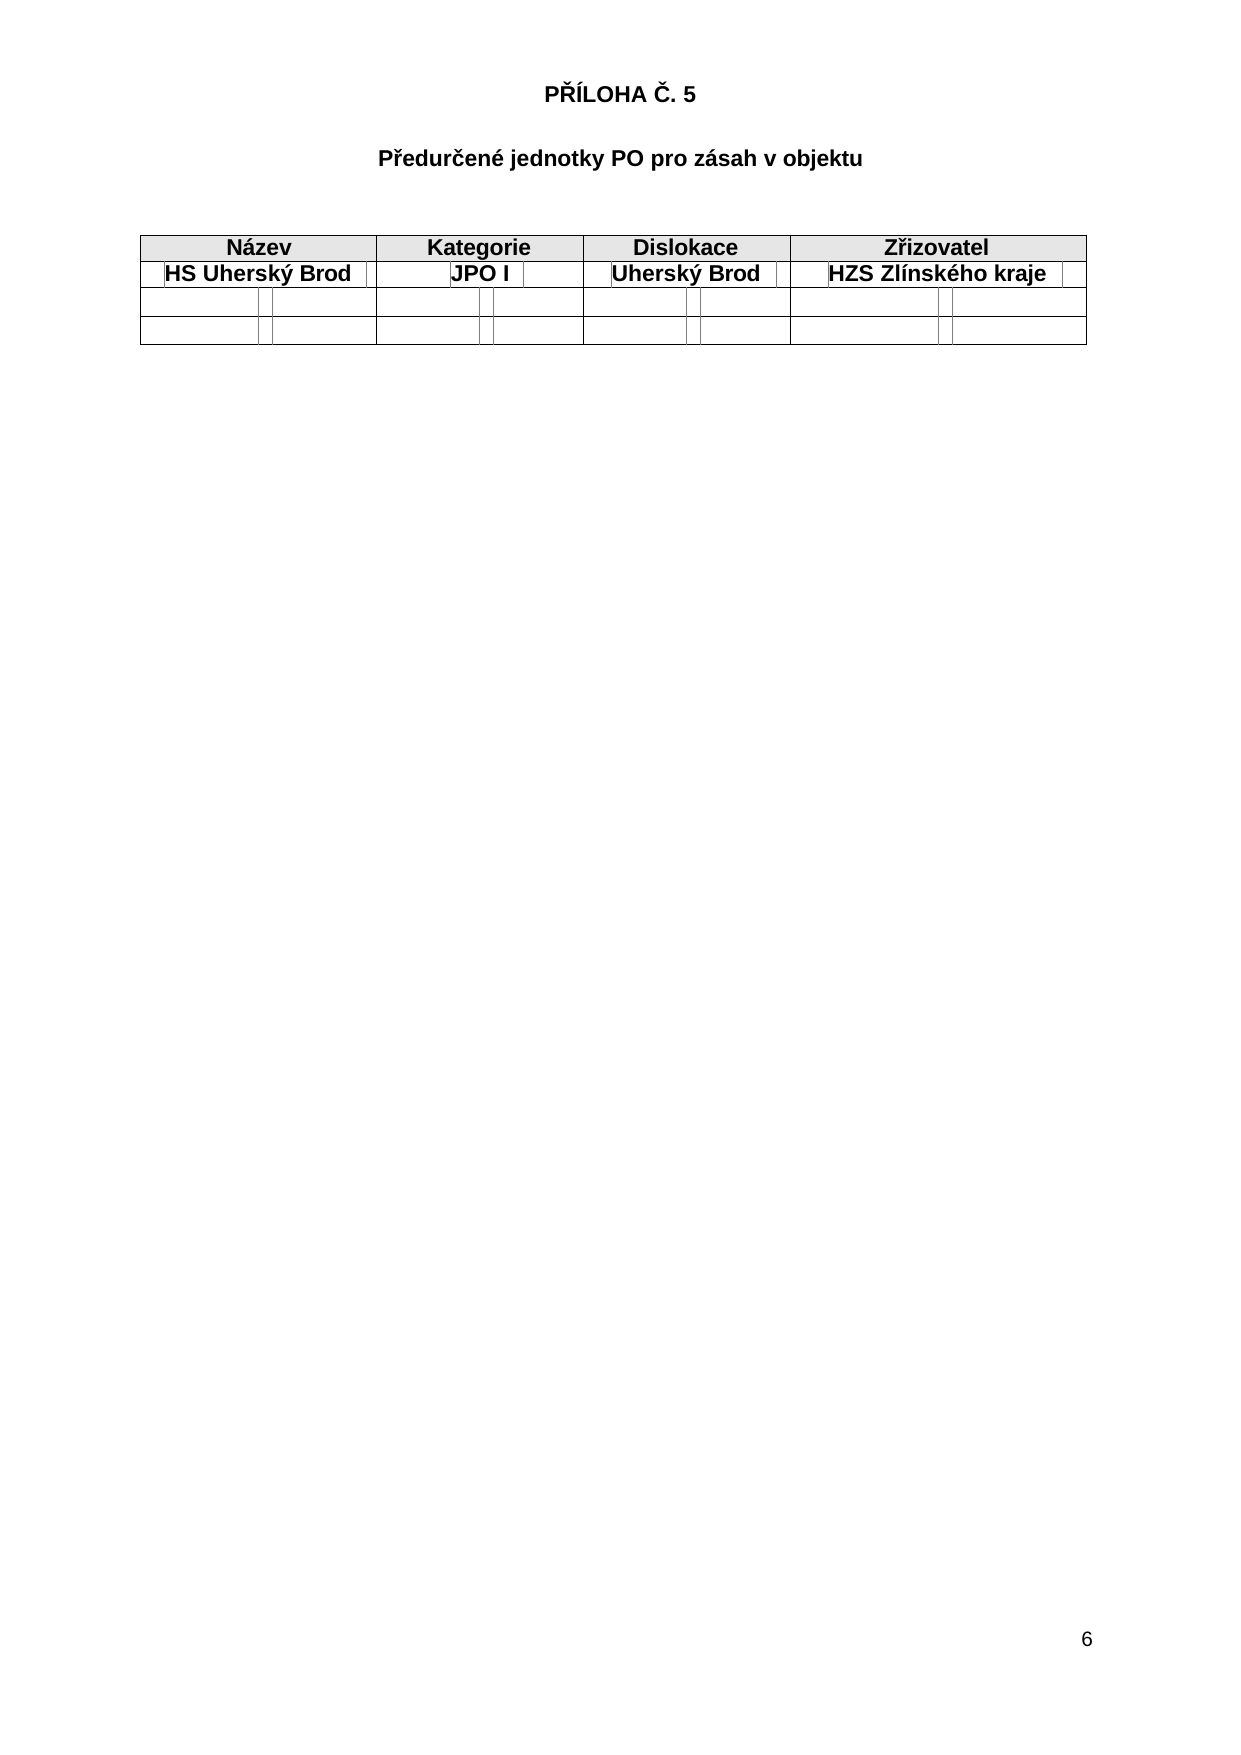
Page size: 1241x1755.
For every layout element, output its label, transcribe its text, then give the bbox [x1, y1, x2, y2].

table_cell HS Uherský Brod [165, 262, 366, 287]
table_cell JPO I [451, 262, 523, 287]
table_cell [584, 317, 686, 344]
table_cell [480, 317, 493, 344]
table_cell [687, 317, 700, 344]
table_cell HZS Zlínského kraje [829, 262, 1062, 287]
table_cell [259, 288, 272, 316]
text Předurčené jednotky PO pro zásah v objektu [119, 145, 1122, 172]
table_cell [953, 317, 1086, 344]
table_header Zřizovatel [791, 236, 1086, 261]
table_cell [939, 317, 952, 344]
table_cell [377, 262, 450, 287]
table_cell [259, 317, 272, 344]
table_cell [480, 288, 493, 316]
table_cell [141, 262, 164, 287]
table_cell [141, 317, 258, 344]
table_cell [494, 317, 583, 344]
table_cell [273, 317, 376, 344]
table_cell [953, 288, 1086, 316]
table_cell [687, 288, 700, 316]
table_header Dislokace [584, 236, 790, 261]
table_cell [791, 288, 938, 316]
subtitle PŘÍLOHA Č. 5 [119, 81, 1122, 108]
table_cell [377, 288, 479, 316]
table_cell [701, 317, 790, 344]
table_cell [524, 262, 583, 287]
table_cell Uherský Brod [612, 262, 776, 287]
table_cell [777, 262, 790, 287]
table_cell [494, 288, 583, 316]
table_cell [273, 288, 376, 316]
table_header Název [141, 236, 376, 261]
table_cell [791, 262, 828, 287]
table_cell [1063, 262, 1086, 287]
table_cell [584, 288, 686, 316]
table_cell [584, 262, 611, 287]
table_cell [367, 262, 376, 287]
table_cell [939, 288, 952, 316]
table_cell [701, 288, 790, 316]
table_header Kategorie [377, 236, 583, 261]
table_cell [141, 288, 258, 316]
table_cell [377, 317, 479, 344]
table_cell [791, 317, 938, 344]
